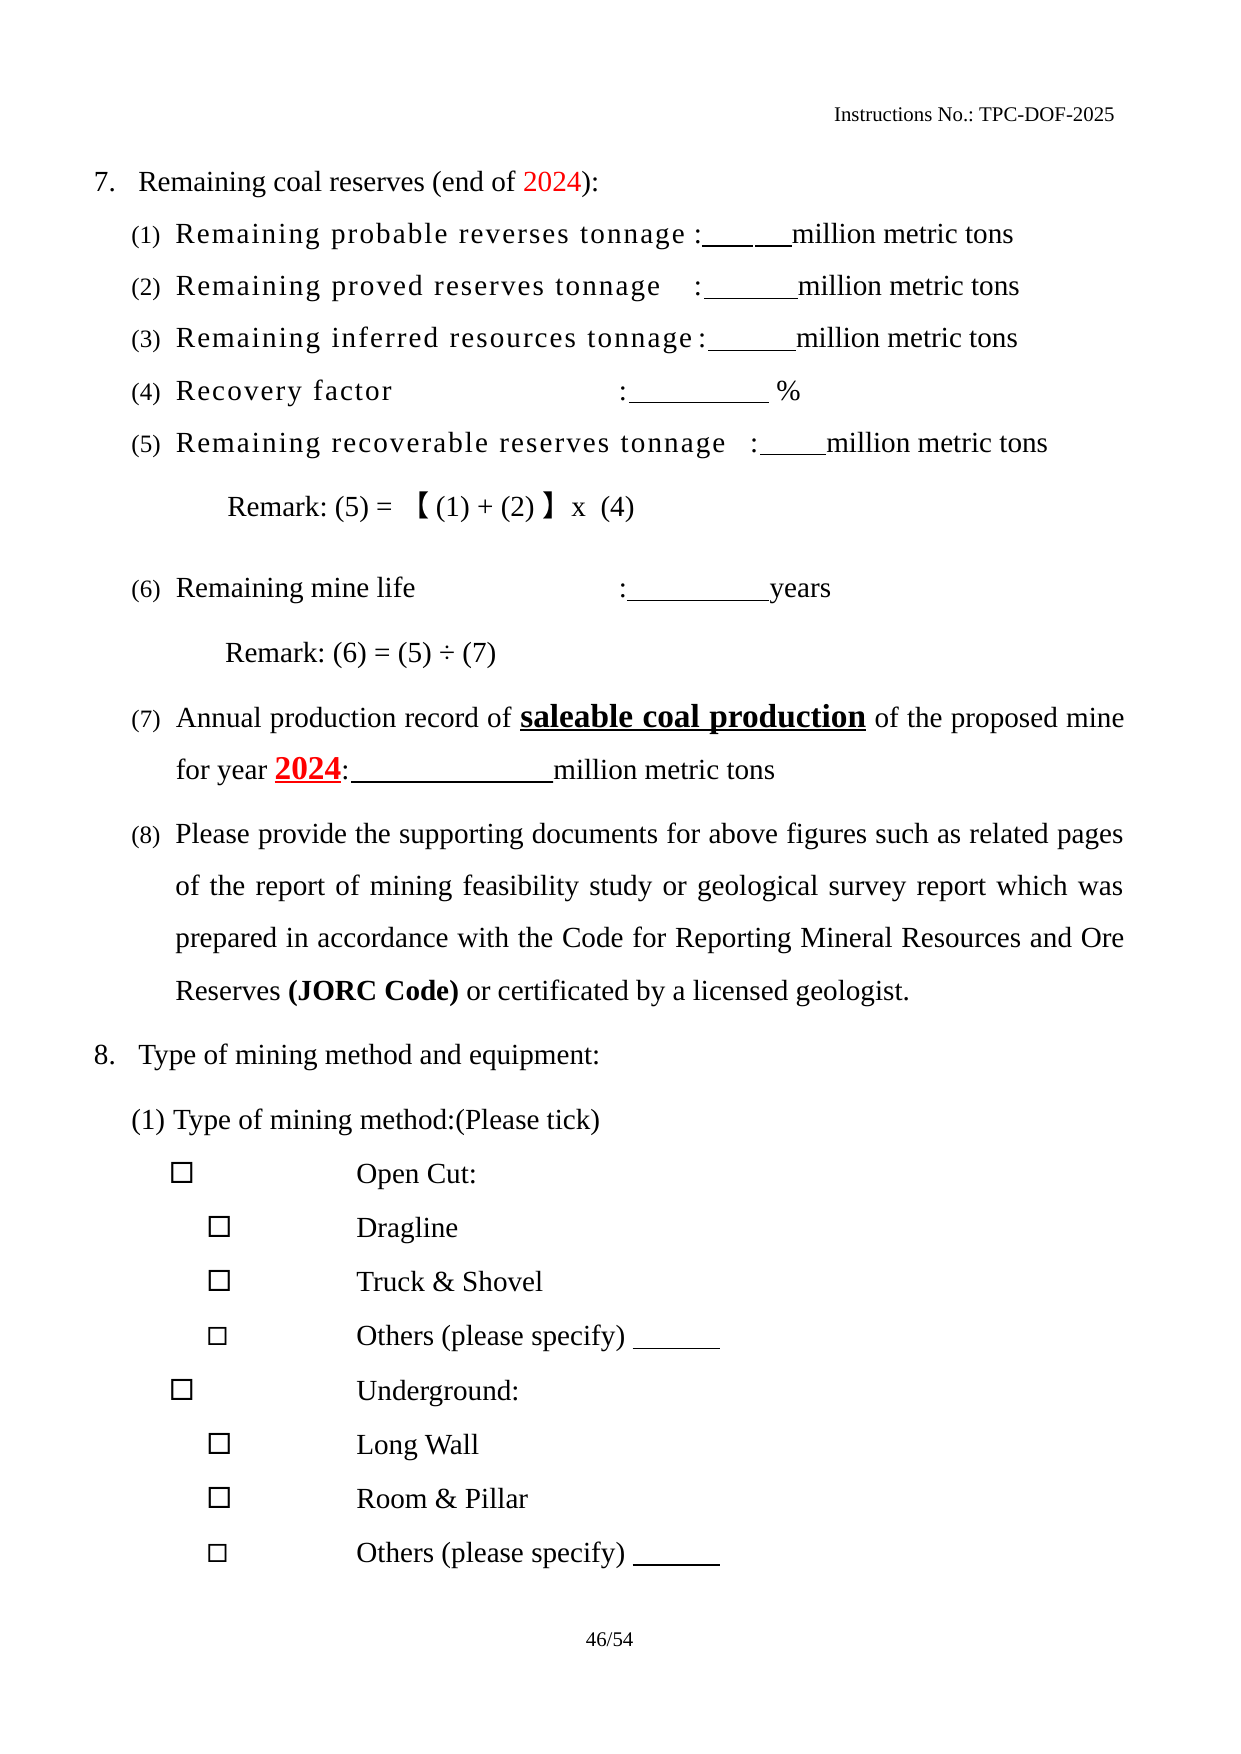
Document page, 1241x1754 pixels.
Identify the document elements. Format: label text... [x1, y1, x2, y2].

list Remaining inferred resources tonnage : million metric tons [131, 306, 1125, 358]
list Recovery factor : % [131, 358, 1125, 410]
list Others (please specify) [206, 1304, 1075, 1356]
list Open Cut: [169, 1142, 1075, 1194]
list Dragline [206, 1196, 1075, 1248]
list Remaining recoverable reserves tonnage : million metric tons [131, 410, 1125, 462]
list Type of mining method and equipment: [94, 1023, 1125, 1075]
text Remark: (6) = (5) ÷ (7) [225, 621, 1125, 673]
list Room & Pillar [206, 1467, 1075, 1519]
list Remaining probable reverses tonnage : million metric tons [131, 202, 1125, 254]
list Underground: [169, 1358, 1075, 1410]
list Type of mining method:(Please tick) [131, 1087, 1125, 1139]
list Annual production record of saleable coal production of the proposed mine for year 2024: million metric tons [131, 685, 1125, 789]
text Remark: (5) = 【 (1) + (2) 】x (4) [169, 475, 1125, 527]
list Remaining proved reserves tonnage : million metric tons [131, 254, 1125, 306]
list Please provide the supporting documents for above figures such as related pages of the report of mining feasibility study or geological survey report which was prepared in accordance with the Code for Reporting Mineral Resources and Ore Reserves (JORC Code) or certificated by a licensed geologist. [131, 802, 1125, 1010]
list Remaining coal reserves (end of 2024): [94, 150, 1125, 202]
list Truck & Shovel [206, 1250, 1075, 1302]
list Others (please specify) [206, 1521, 1075, 1573]
list Remaining mine life : years [131, 556, 1125, 608]
list Long Wall [206, 1412, 1075, 1464]
